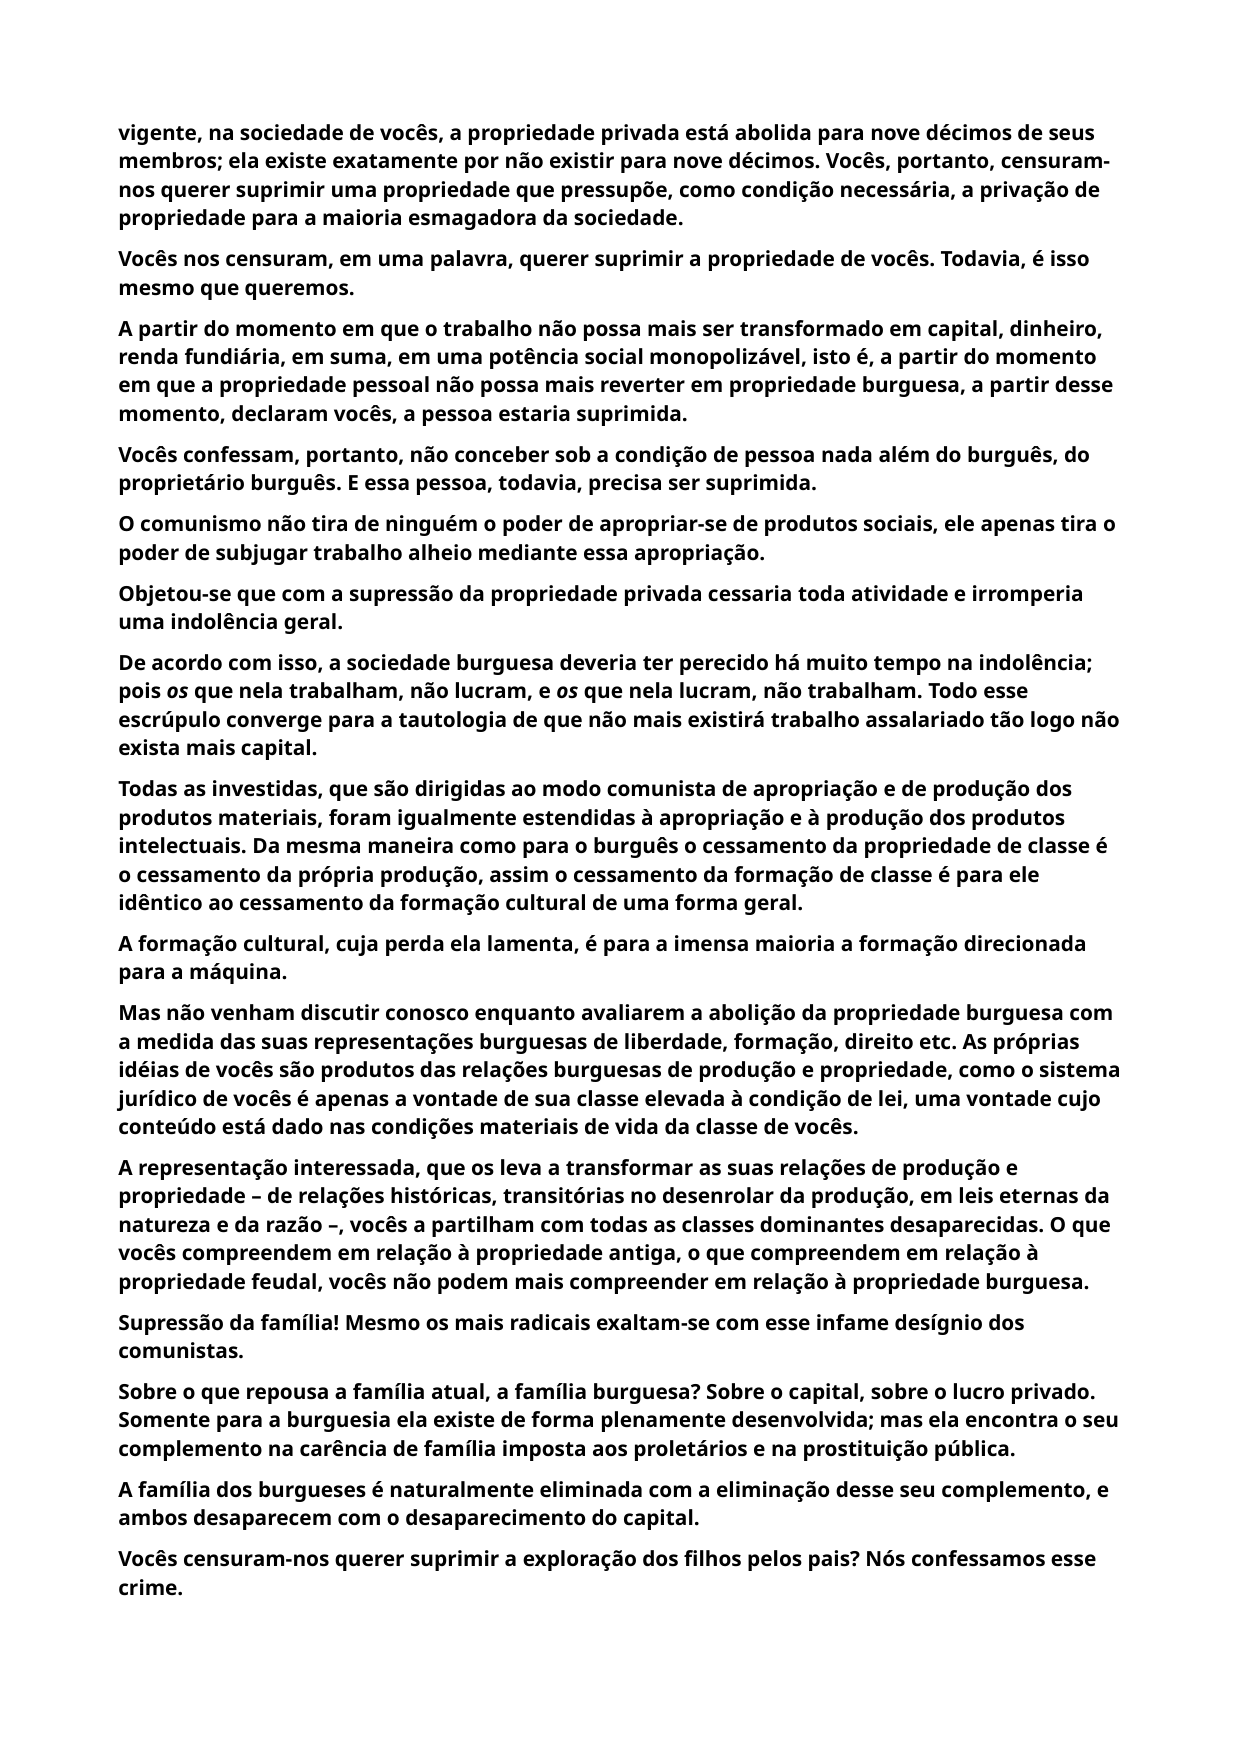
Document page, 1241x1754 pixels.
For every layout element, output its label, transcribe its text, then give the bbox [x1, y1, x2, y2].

text O comunismo não tira de ninguém o poder de apropriar-se de produtos sociais, ele apenas tira o poder de subjugar trabalho alheio mediante essa apropriação. [118, 509, 1122, 566]
text Vocês nos censuram, em uma palavra, querer suprimir a propriedade de vocês. Todavia, é isso mesmo que queremos. [118, 244, 1122, 301]
text Supressão da família! Mesmo os mais radicais exaltam-se com esse infame desígnio dos comunistas. [118, 1308, 1122, 1365]
text Vocês confessam, portanto, não conceber sob a condição de pessoa nada além do burguês, do proprietário burguês. E essa pessoa, todavia, precisa ser suprimida. [118, 440, 1122, 497]
text A formação cultural, cuja perda ela lamenta, é para a imensa maioria a formação direcionada para a máquina. [118, 929, 1122, 986]
text Objetou-se que com a supressão da propriedade privada cessaria toda atividade e irromperia uma indolência geral. [118, 579, 1122, 636]
text Sobre o que repousa a família atual, a família burguesa? Sobre o capital, sobre o lucro privado. Somente para a burguesia ela existe de forma plenamente desenvolvida; mas ela encontra o seu complemento na carência de família imposta aos proletários e na prostituição pública. [118, 1377, 1122, 1462]
text A representação interessada, que os leva a transformar as suas relações de produção e propriedade – de relações históricas, transitórias no desenrolar da produção, em leis eternas da natureza e da razão –, vocês a partilham com todas as classes dominantes desaparecidas. O que vocês compreendem em relação à propriedade antiga, o que compreendem em relação à propriedade feudal, vocês não podem mais compreender em relação à propriedade burguesa. [118, 1153, 1122, 1295]
text De acordo com isso, a sociedade burguesa deveria ter perecido há muito tempo na indolência; pois os que nela trabalham, não lucram, e os que nela lucram, não trabalham. Todo esse escrúpulo converge para a tautologia de que não mais existirá trabalho assalariado tão logo não exista mais capital. [118, 648, 1122, 762]
text A família dos burgueses é naturalmente eliminada com a eliminação desse seu complemento, e ambos desaparecem com o desaparecimento do capital. [118, 1475, 1122, 1532]
text A partir do momento em que o trabalho não possa mais ser transformado em capital, dinheiro, renda fundiária, em suma, em uma potência social monopolizável, isto é, a partir do momento em que a propriedade pessoal não possa mais reverter em propriedade burguesa, a partir desse momento, declaram vocês, a pessoa estaria suprimida. [118, 314, 1122, 427]
text vigente, na sociedade de vocês, a propriedade privada está abolida para nove décimos de seus membros; ela existe exatamente por não existir para nove décimos. Vocês, portanto, censuram-nos querer suprimir uma propriedade que pressupõe, como condição necessária, a privação de propriedade para a maioria esmagadora da sociedade. [118, 118, 1122, 232]
text Todas as investidas, que são dirigidas ao modo comunista de apropriação e de produção dos produtos materiais, foram igualmente estendidas à apropriação e à produção dos produtos intelectuais. Da mesma maneira como para o burguês o cessamento da propriedade de classe é o cessamento da própria produção, assim o cessamento da formação de classe é para ele idêntico ao cessamento da formação cultural de uma forma geral. [118, 774, 1122, 917]
text Mas não venham discutir conosco enquanto avaliarem a abolição da propriedade burguesa com a medida das suas representações burguesas de liberdade, formação, direito etc. As próprias idéias de vocês são produtos das relações burguesas de produção e propriedade, como o sistema jurídico de vocês é apenas a vontade de sua classe elevada à condição de lei, uma vontade cujo conteúdo está dado nas condições materiais de vida da classe de vocês. [118, 998, 1122, 1141]
text Vocês censuram-nos querer suprimir a exploração dos filhos pelos pais? Nós confessamos esse crime. [118, 1544, 1122, 1601]
